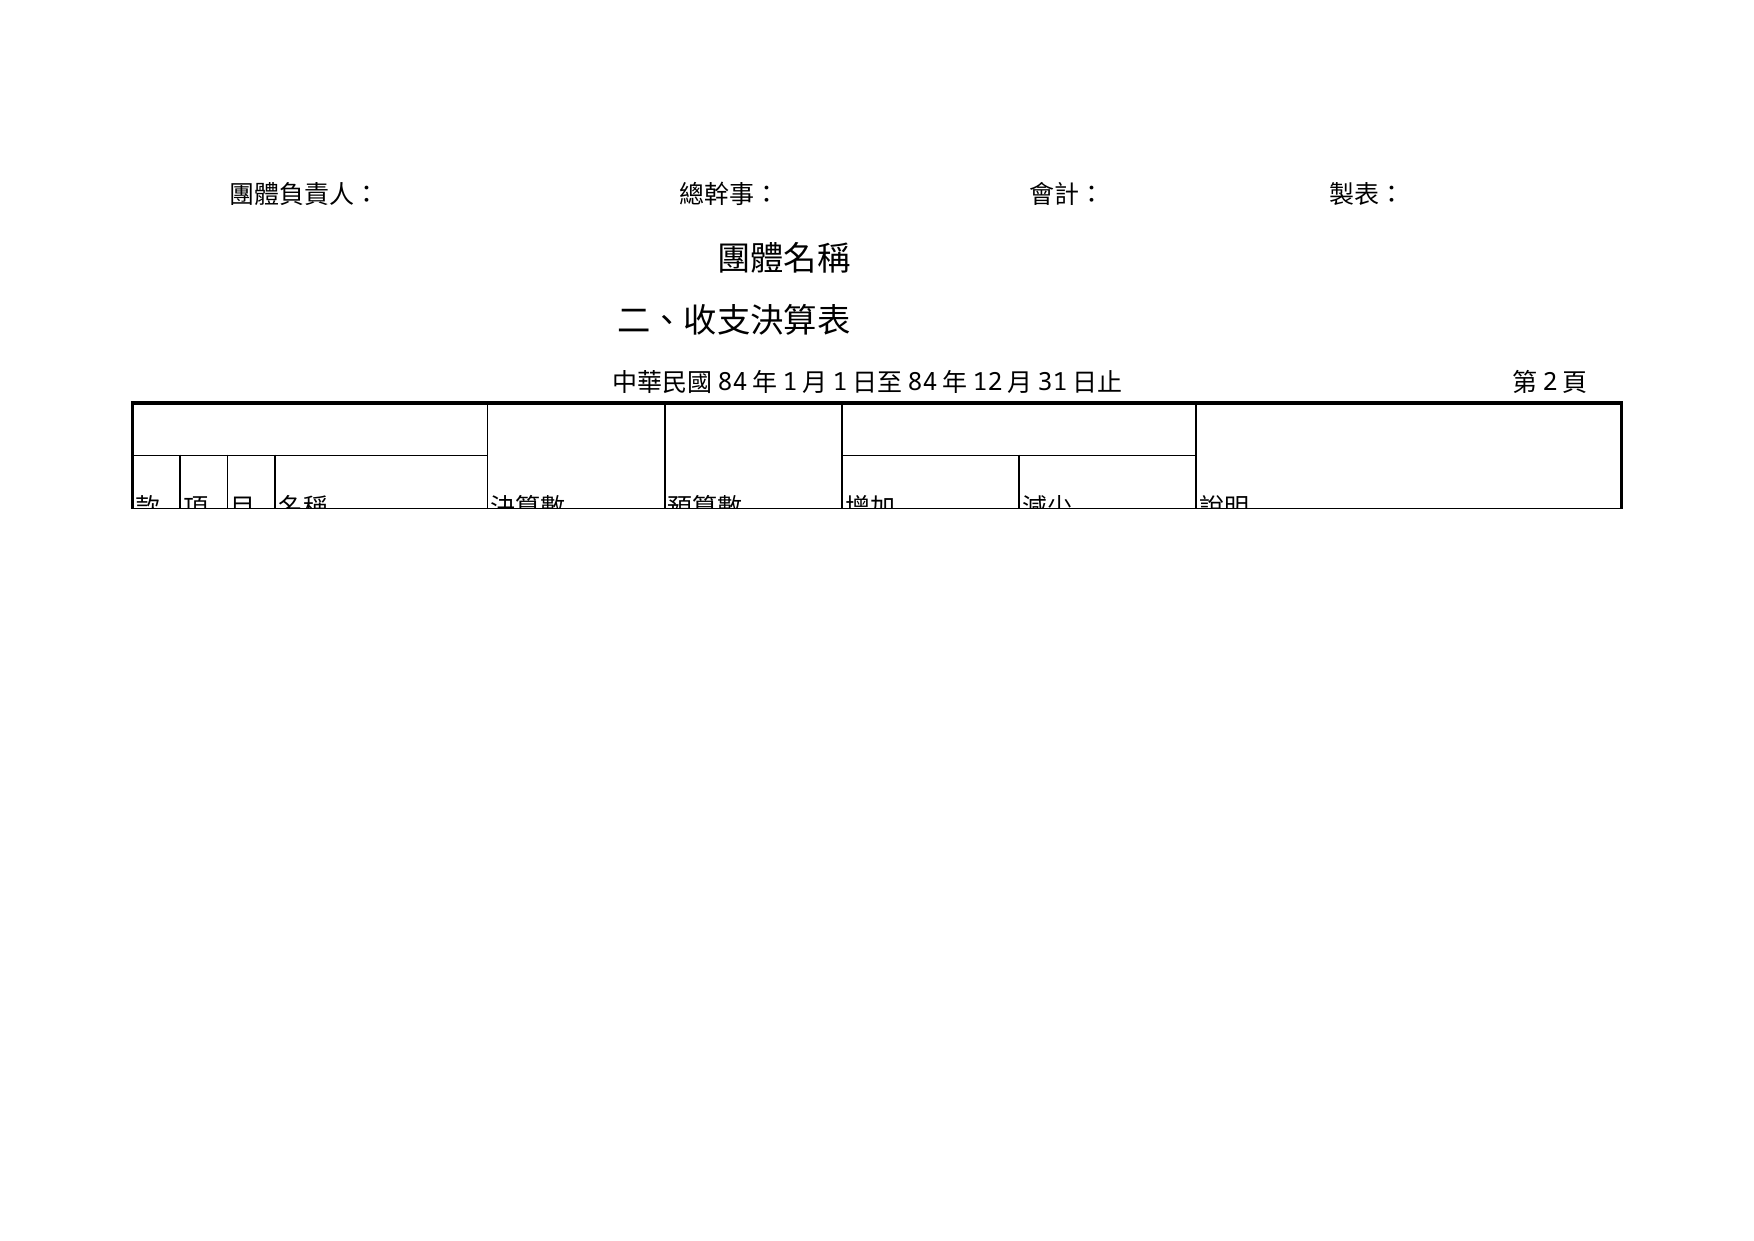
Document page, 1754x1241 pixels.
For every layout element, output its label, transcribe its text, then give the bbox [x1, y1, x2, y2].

table_cell 目 [236, 504, 249, 508]
table_header 說明 [1197, 405, 1620, 508]
table_cell 增加 [886, 500, 891, 508]
text 團體負責人： 總幹事： 會計： 製表： [229, 151, 1612, 214]
table_header 預算數 [666, 405, 841, 508]
table_cell 目 [236, 498, 249, 502]
table_cell 名稱 [276, 456, 487, 508]
table_cell 增加 [843, 456, 1018, 508]
table_header 科目 [134, 405, 487, 454]
table_cell 名稱 [286, 499, 294, 505]
table_cell 減少 [1020, 456, 1195, 508]
text 二、收支決算表 [617, 276, 1112, 339]
table_cell 款 [134, 456, 179, 508]
table_header 決算與預算比較數 [843, 405, 1195, 454]
text 中華民國84年1月1日至84年12月31日止 第2頁 [142, 339, 1587, 401]
table_cell 目 [228, 456, 274, 508]
text 團體名稱 [717, 214, 1037, 276]
table_header 決算數 [488, 405, 664, 508]
table_cell 項 [181, 456, 227, 508]
